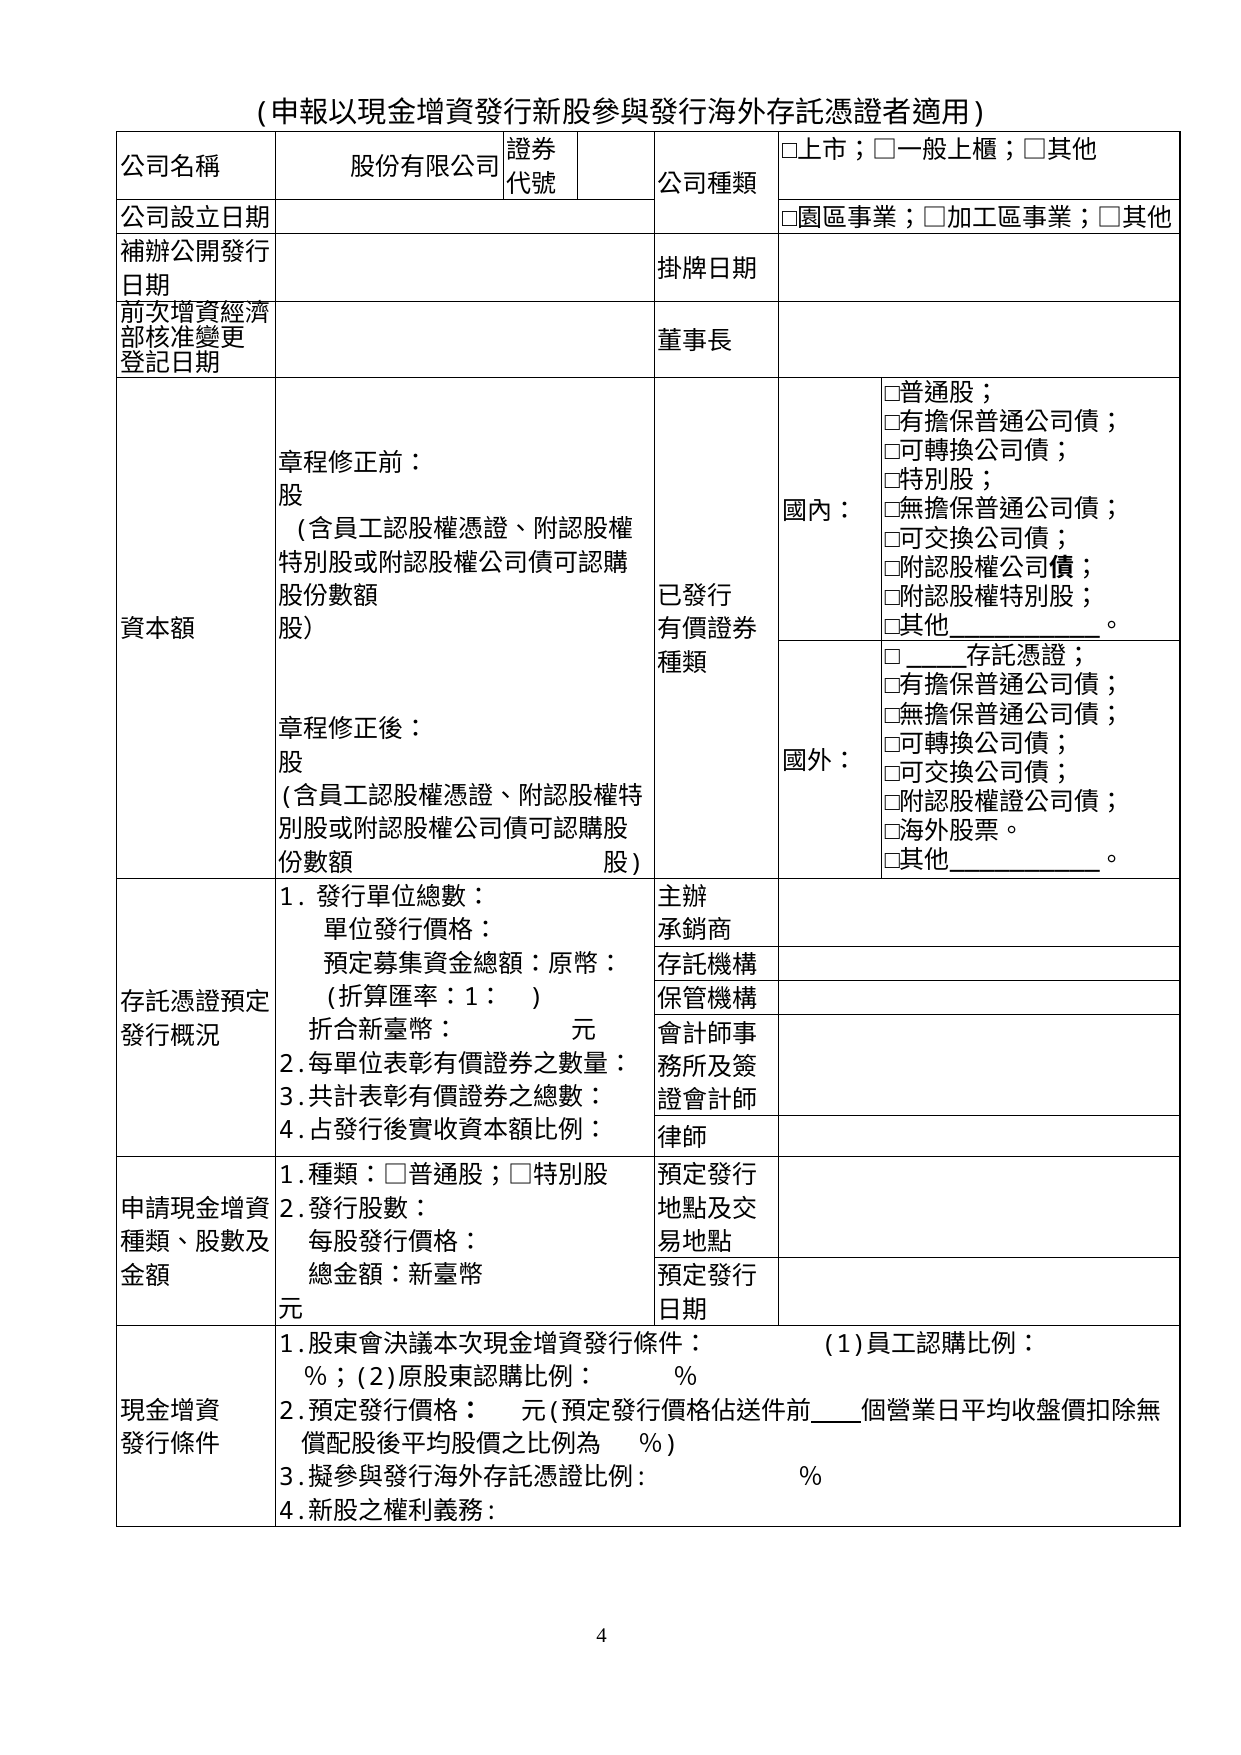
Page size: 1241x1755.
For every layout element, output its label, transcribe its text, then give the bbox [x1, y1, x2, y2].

table_cell 已發行 有價證券 種類 [655, 378, 778, 878]
table_header [578, 132, 654, 199]
table_cell 1.種類：□普通股；□特別股 2.發行股數： 每股發行價格： 總金額：新臺幣 元 [276, 1157, 654, 1325]
table_cell 國外： [779, 641, 881, 878]
table_cell 董事長 [655, 302, 778, 377]
table_cell □園區事業；□加工區事業；□其他 [779, 200, 1179, 233]
table_cell 章程修正前： 股 (含員工認股權憑證、附認股權特別股或附認股權公司債可認購股份數額 股） 章程修正後： 股 (含員工認股權憑證、附認股權特別股或附認股權公司債可認購股份數額 股) [276, 378, 654, 878]
table_cell 發行單位總數： 單位發行價格： 預定募集資金總額：原幣： (折算匯率：1： ) 折合新臺幣： 元 2.每單位表彰有價證券之數量： 3.共計表彰有價證券之總數： 4.占發行後實收資本額比例： [276, 879, 654, 1156]
table_cell 保管機構 [655, 981, 778, 1014]
table_cell [276, 234, 654, 301]
table_cell 補辦公開發行日期 [117, 234, 275, 301]
table_cell [779, 1157, 1179, 1257]
table_header □上市；□一般上櫃；□其他 [779, 132, 1179, 199]
table_header 股份有限公司 [276, 132, 503, 199]
table_cell 股東會決議本次現金增資發行條件： (1)員工認購比例： ％；(2)原股東認購比例： ％ 2.預定發行價格： 元(預定發行價格佔送件前 個營業日平均收盤價扣除無償配股後平均股價之比例為 ％) 3.擬參與發行海外存託憑證比例: ％ 4.新股之權利義務: [276, 1326, 1179, 1526]
table_header 證券代號 [504, 132, 577, 199]
table_header 公司種類 [655, 132, 778, 233]
table_cell [779, 1116, 1179, 1156]
table_cell [276, 302, 654, 377]
table_cell 主辦 承銷商 [655, 879, 778, 946]
table_cell 資本額 [117, 378, 275, 878]
table_cell 公司設立日期 [117, 200, 275, 233]
table_cell 存託憑證預定 發行概況 [117, 879, 275, 1156]
table_cell [276, 200, 654, 233]
table_cell [779, 1258, 1179, 1325]
table_cell 前次增資經濟部核准變更 登記日期 [117, 302, 275, 377]
table_cell 現金增資 發行條件 [117, 1326, 275, 1526]
table_cell 預定發行地點及交易地點 [655, 1157, 778, 1257]
table_cell 存託機構 [655, 947, 778, 980]
table_cell □普通股； □有擔保普通公司債； □可轉換公司債； □特別股； □無擔保普通公司債； □可交換公司債； □附認股權公司債； □附認股權特別股； □其他__________。 [882, 378, 1179, 640]
table_cell [779, 981, 1179, 1014]
table_cell 預定發行日期 [655, 1258, 778, 1325]
table_header 公司名稱 [117, 132, 275, 199]
table_cell ____存託憑證； □有擔保普通公司債； □無擔保普通公司債； □可轉換公司債； □可交換公司債； □附認股權證公司債； □海外股票。 □其他__________。 [882, 641, 1179, 878]
table_cell 國內： [779, 378, 881, 640]
table_cell [779, 879, 1179, 946]
text (申報以現金增資發行新股參與發行海外存託憑證者適用) [106, 89, 1134, 131]
table_cell [779, 947, 1179, 980]
table_cell 律師 [655, 1116, 778, 1156]
table_cell [779, 1015, 1179, 1115]
table_cell 申請現金增資種類、股數及金額 [117, 1157, 275, 1325]
table_cell 掛牌日期 [655, 234, 778, 301]
table_cell [779, 302, 1179, 377]
table_cell [779, 234, 1179, 301]
table_cell 會計師事務所及簽證會計師 [655, 1015, 778, 1115]
